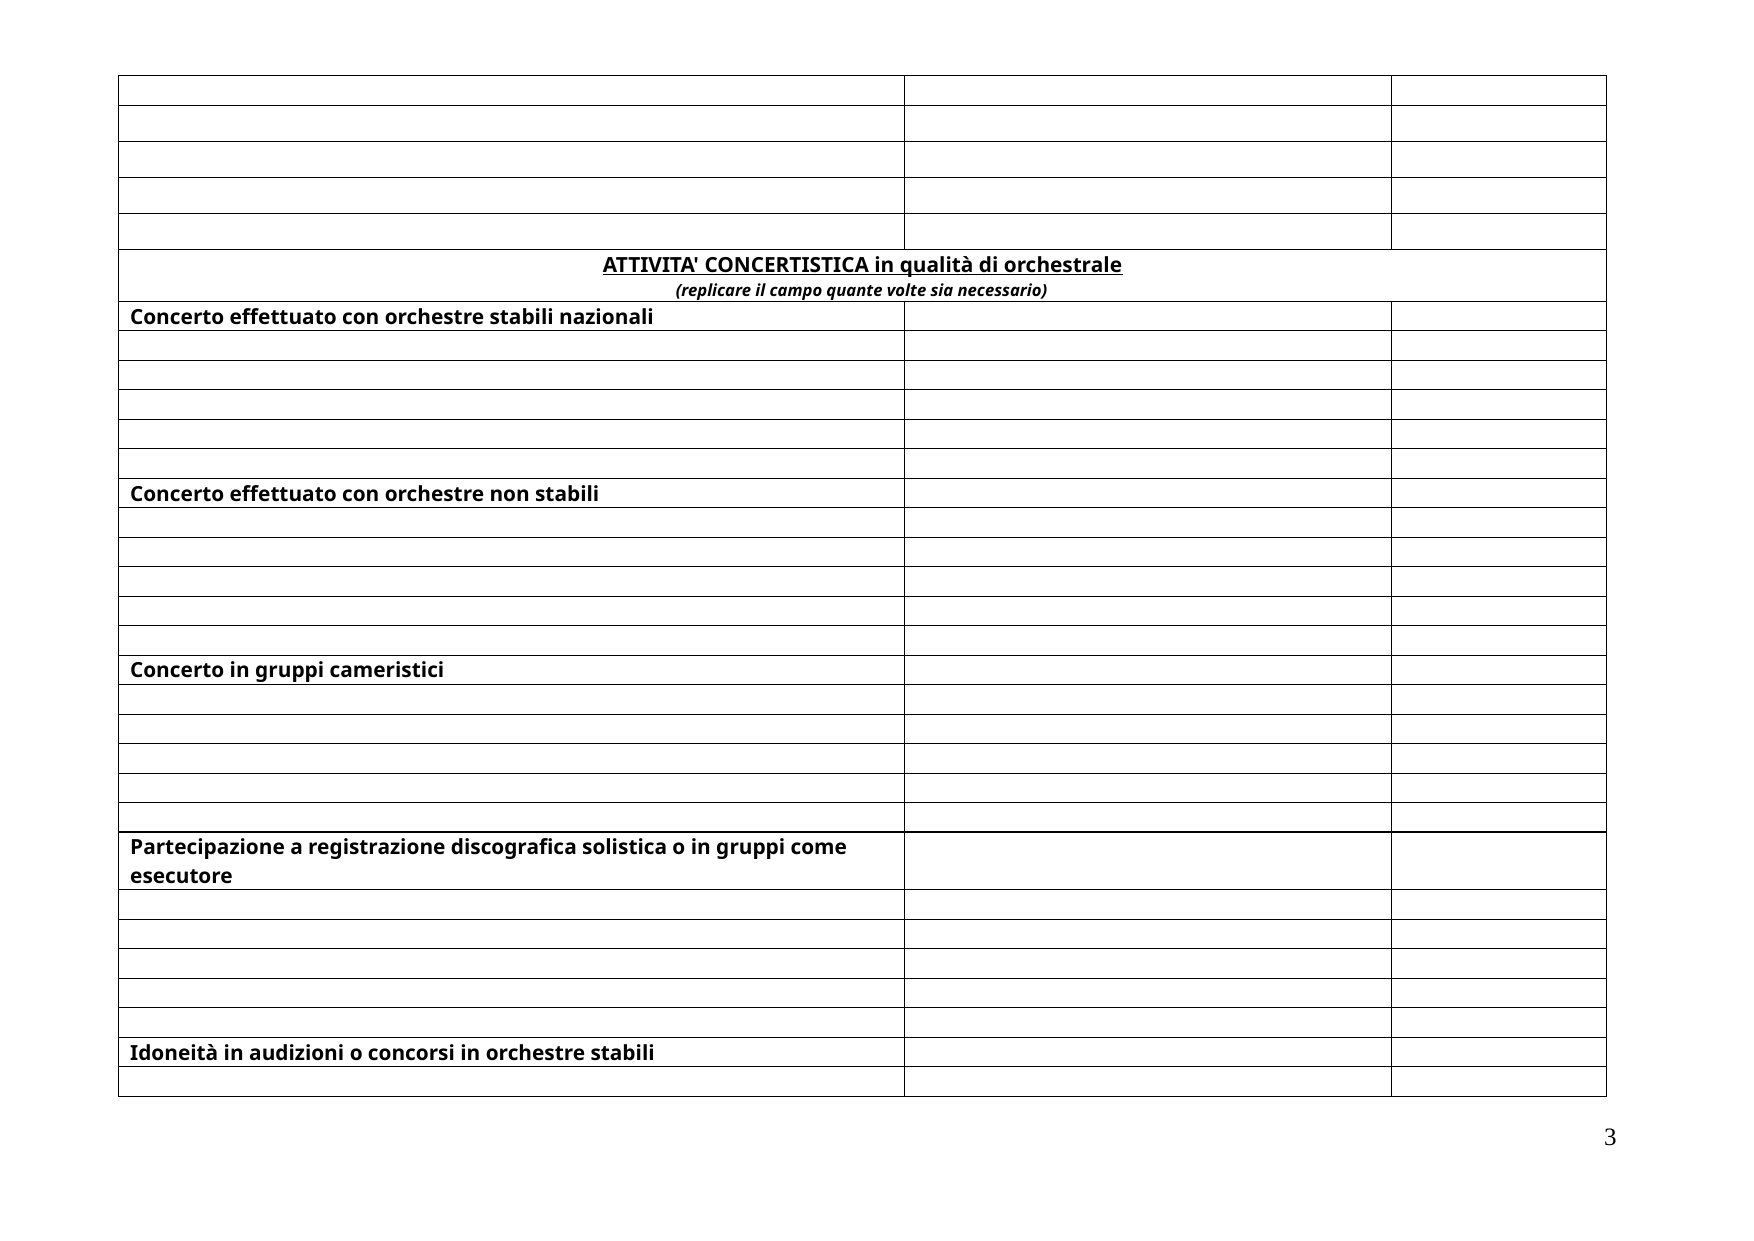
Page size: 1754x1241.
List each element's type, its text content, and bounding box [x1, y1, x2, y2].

table_cell [1392, 656, 1606, 684]
table_cell [1392, 214, 1606, 249]
table_cell [905, 685, 1391, 713]
table_cell [119, 508, 904, 537]
table_cell [119, 803, 904, 831]
table_cell [1392, 508, 1606, 537]
table_cell [1392, 420, 1606, 448]
table_cell [119, 420, 904, 448]
table_cell [1392, 567, 1606, 596]
table_cell [905, 302, 1391, 330]
table_cell [1392, 538, 1606, 566]
table_cell [1392, 361, 1606, 389]
table_cell [1392, 890, 1606, 919]
table_cell [1392, 1067, 1606, 1096]
table_cell [905, 390, 1391, 419]
table_cell [1392, 597, 1606, 625]
table_cell [905, 178, 1391, 213]
table_cell ATTIVITA' CONCERTISTICA in qualità di orchestrale (replicare il campo quante volte sia necessario) [119, 250, 1606, 301]
table_cell [905, 626, 1391, 654]
table_cell [119, 744, 904, 772]
table_cell Concerto effettuato con orchestre stabili nazionali [119, 302, 904, 330]
table_cell [119, 1008, 904, 1037]
table_cell [905, 803, 1391, 831]
table_cell [905, 1067, 1391, 1096]
table_cell [905, 214, 1391, 249]
table_cell [1392, 685, 1606, 713]
table_cell Idoneità in audizioni o concorsi in orchestre stabili [119, 1038, 904, 1066]
table_cell [1392, 449, 1606, 478]
table_cell [1392, 302, 1606, 330]
table_cell [905, 979, 1391, 1007]
table_cell [119, 142, 904, 177]
table_cell [119, 597, 904, 625]
table_cell [1392, 979, 1606, 1007]
table_cell [1392, 949, 1606, 978]
table_cell [119, 567, 904, 596]
table_cell [1392, 626, 1606, 654]
table_cell [1392, 744, 1606, 772]
table_cell [1392, 715, 1606, 743]
table_cell [119, 920, 904, 948]
table_cell [905, 449, 1391, 478]
table_cell [1392, 920, 1606, 948]
table_cell Concerto in gruppi cameristici [119, 656, 904, 684]
table_cell [119, 178, 904, 213]
table_cell [119, 890, 904, 919]
table_cell [1392, 76, 1606, 104]
table_cell [1392, 1038, 1606, 1066]
table_cell [1392, 803, 1606, 831]
table_cell [905, 715, 1391, 743]
table_cell [119, 774, 904, 802]
table_cell [905, 920, 1391, 948]
table_cell [119, 1067, 904, 1096]
table_cell [1392, 331, 1606, 360]
table_cell [1392, 390, 1606, 419]
table_cell [905, 142, 1391, 177]
table_cell [905, 479, 1391, 507]
table_cell [119, 106, 904, 141]
table_cell [1392, 774, 1606, 802]
table_cell [905, 1008, 1391, 1037]
table_cell [119, 390, 904, 419]
table_cell [905, 597, 1391, 625]
table_cell [1392, 178, 1606, 213]
table_cell [905, 361, 1391, 389]
table_cell [119, 715, 904, 743]
table_cell [905, 331, 1391, 360]
table_cell [905, 1038, 1391, 1066]
table_cell [905, 833, 1391, 889]
table_cell [905, 949, 1391, 978]
table_cell [1392, 106, 1606, 141]
table_cell [119, 949, 904, 978]
table_cell [119, 76, 904, 104]
table_cell [905, 656, 1391, 684]
table_cell [119, 214, 904, 249]
table_cell [905, 420, 1391, 448]
table_cell [1392, 142, 1606, 177]
table_cell [1392, 479, 1606, 507]
table_cell [905, 890, 1391, 919]
table_cell [119, 685, 904, 713]
table_cell [119, 538, 904, 566]
table_cell [905, 774, 1391, 802]
table_cell [119, 331, 904, 360]
table_cell [905, 76, 1391, 104]
table_cell [119, 449, 904, 478]
table_cell [1392, 1008, 1606, 1037]
table_cell [119, 361, 904, 389]
table_cell [119, 979, 904, 1007]
table_cell Partecipazione a registrazione discografica solistica o in gruppi come esecutore [119, 833, 904, 889]
table_cell [1392, 833, 1606, 889]
table_cell [905, 106, 1391, 141]
table_cell [905, 744, 1391, 772]
table_cell [905, 567, 1391, 596]
table_cell [905, 508, 1391, 537]
table_cell [119, 626, 904, 654]
table_cell [905, 538, 1391, 566]
table_cell Concerto effettuato con orchestre non stabili [119, 479, 904, 507]
